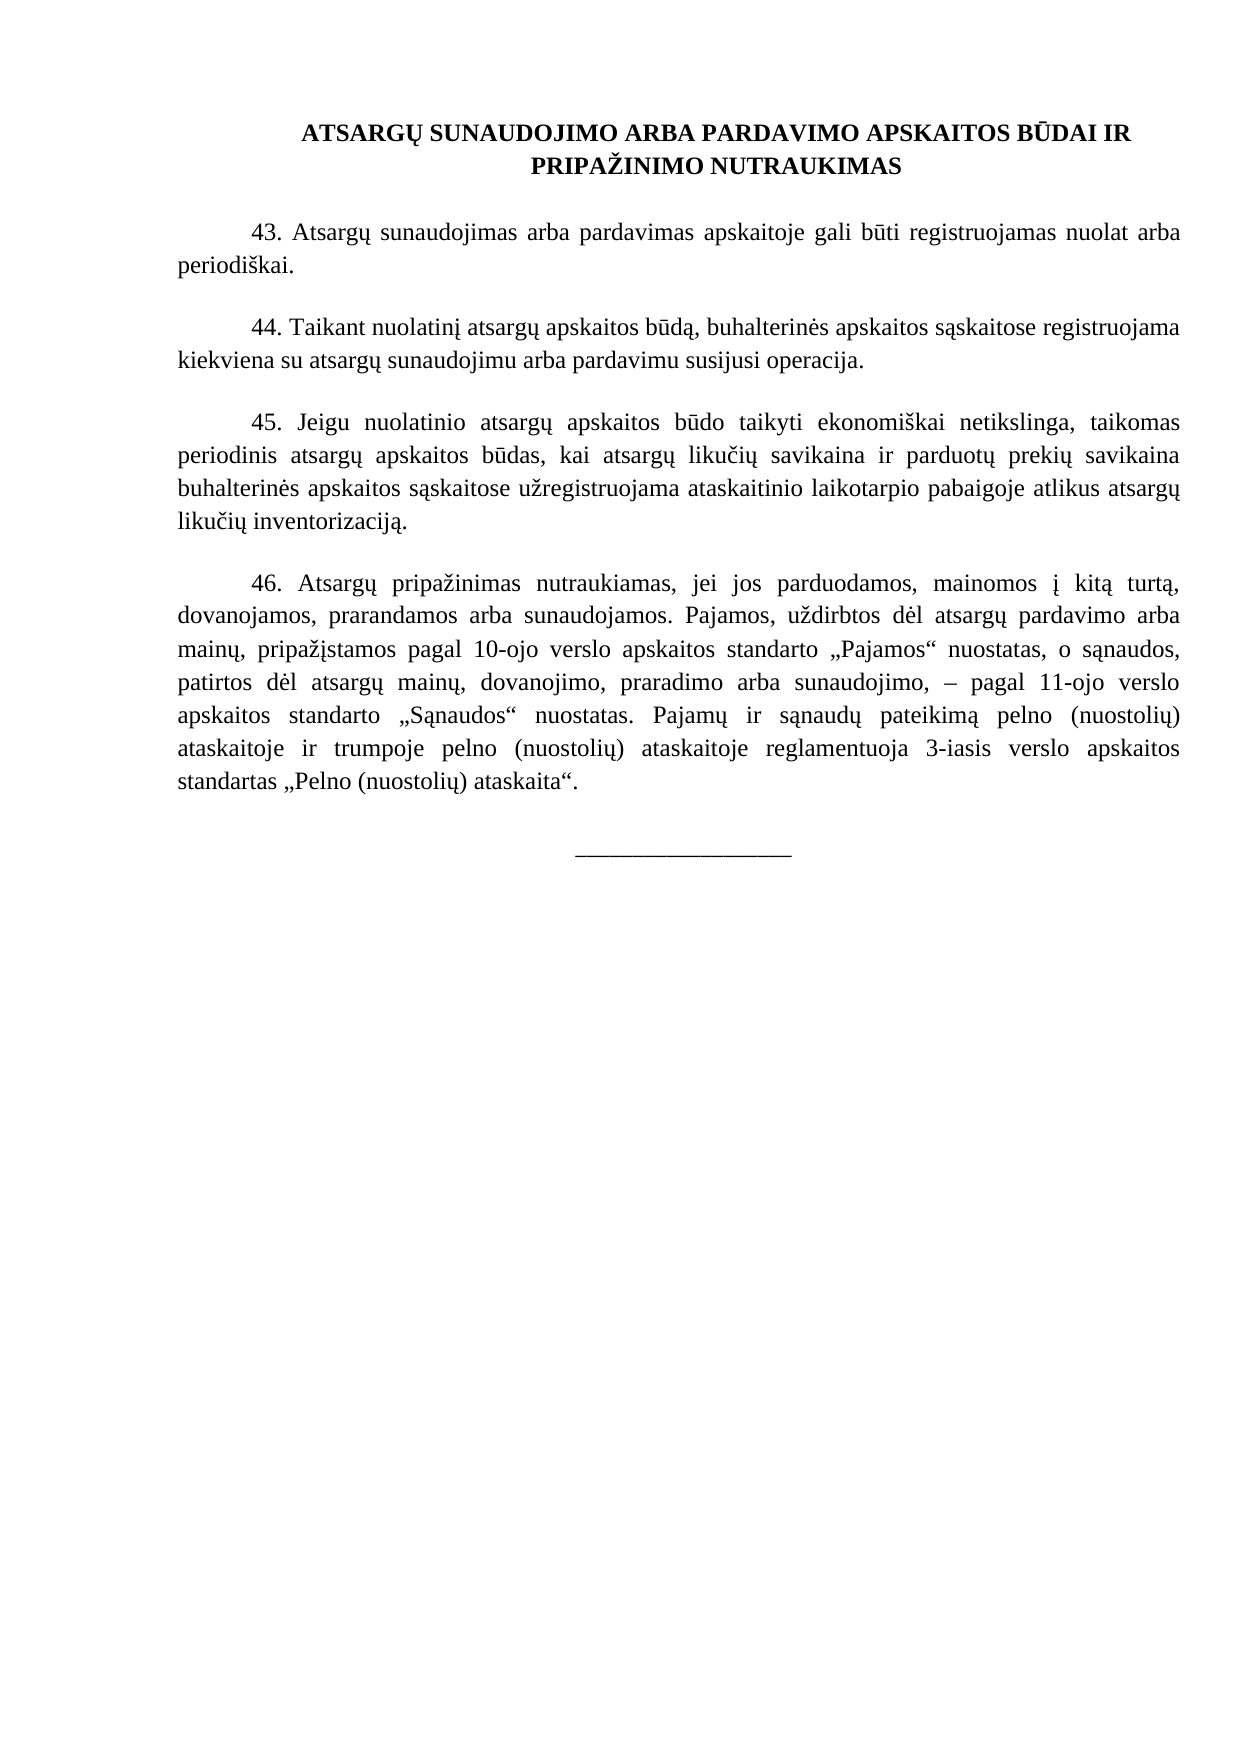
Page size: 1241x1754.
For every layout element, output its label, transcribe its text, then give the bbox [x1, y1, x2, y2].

text 46. Atsargų pripažinimas nutraukiamas, jei jos parduodamos, mainomos į kitą turtą, dovanojamos, prarandamos arba sunaudojamos. Pajamos, uždirbtos dėl atsargų pardavimo arba mainų, pripažįstamos pagal 10-ojo verslo apskaitos standarto „Pajamos“ nuostatas, o sąnaudos, patirtos dėl atsargų mainų, dovanojimo, praradimo arba sunaudojimo, – pagal 11-ojo verslo apskaitos standarto „Sąnaudos“ nuostatas. Pajamų ir sąnaudų pateikimą pelno (nuostolių) ataskaitoje ir trumpoje pelno (nuostolių) ataskaitoje reglamentuoja 3-iasis verslo apskaitos standartas „Pelno (nuostolių) ataskaita“. [177, 568, 1181, 794]
text ___________________ [177, 832, 1190, 860]
text ATSARGŲ SUNAUDOJIMO ARBA PARDAVIMO APSKAITOS BŪDAI IR PRIPAŽINIMO NUTRAUKIMAS [252, 118, 1181, 180]
text 44. Taikant nuolatinį atsargų apskaitos būdą, buhalterinės apskaitos sąskaitose registruojama kiekviena su atsargų sunaudojimu arba pardavimu susijusi operacija. [177, 312, 1181, 374]
text 43. Atsargų sunaudojimas arba pardavimas apskaitoje gali būti registruojamas nuolat arba periodiškai. [177, 217, 1181, 279]
text 45. Jeigu nuolatinio atsargų apskaitos būdo taikyti ekonomiškai netikslinga, taikomas periodinis atsargų apskaitos būdas, kai atsargų likučių savikaina ir parduotų prekių savikaina buhalterinės apskaitos sąskaitose užregistruojama ataskaitinio laikotarpio pabaigoje atlikus atsargų likučių inventorizaciją. [177, 407, 1181, 534]
